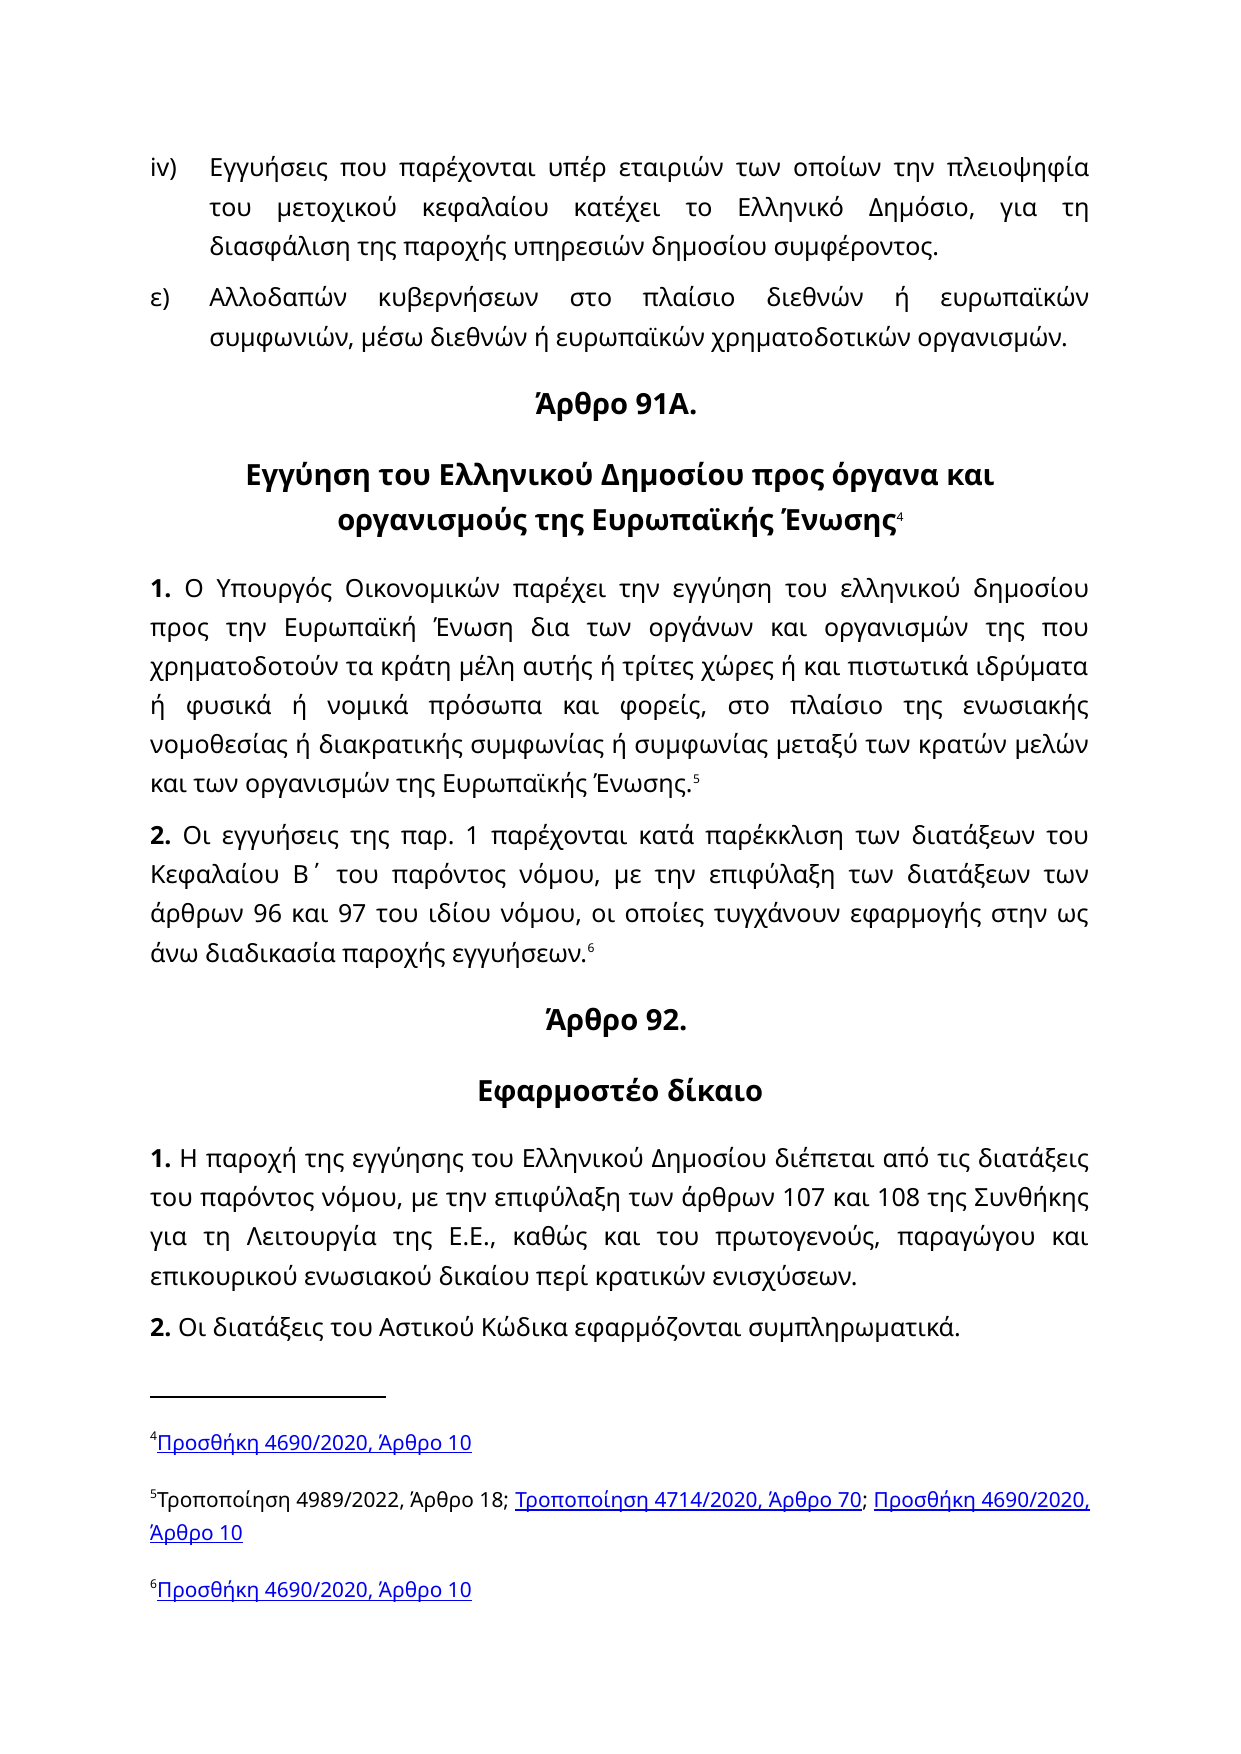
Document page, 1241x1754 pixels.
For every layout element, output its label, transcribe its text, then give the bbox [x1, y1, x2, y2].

subtitle Εφαρμοστέο δίκαιο [150, 1070, 1090, 1110]
text Προσθήκη 4690/2020, Άρθρο 10 [150, 1428, 1090, 1456]
subtitle Εγγύηση του Ελληνικού Δημοσίου προς όργανα και οργανισμούς της Ευρωπαϊκής Ένωσης [150, 454, 1090, 539]
text 1. Η παροχή της εγγύησης του Ελληνικού Δημοσίου διέπεται από τις διατάξεις του παρόντος νόμου, με την επιφύλαξη των άρθρων 107 και 108 της Συνθήκης για τη Λειτουργία της Ε.Ε., καθώς και του πρωτογενούς, παραγώγου και επικουρικού ενωσιακού δικαίου περί κρατικών ενισχύσεων. [150, 1141, 1090, 1292]
list ε) Αλλοδαπών κυβερνήσεων στο πλαίσιο διεθνών ή ευρωπαϊκών συμφωνιών, μέσω διεθνών ή ευρωπαϊκών χρηματοδοτικών οργανισμών. [150, 280, 1090, 353]
text Τροποποίηση 4989/2022, Άρθρο 18; Τροποποίηση 4714/2020, Άρθρο 70; Προσθήκη 4690/2020, Άρθρο 10 [150, 1485, 1090, 1546]
subtitle Άρθρο 91A. [150, 383, 1090, 423]
subtitle Άρθρο 92. [150, 999, 1090, 1039]
text 1. Ο Υπουργός Οικονομικών παρέχει την εγγύηση του ελληνικού δημοσίου προς την Ευρωπαϊκή Ένωση δια των οργάνων και οργανισμών της που χρηματοδοτούν τα κράτη μέλη αυτής ή τρίτες χώρες ή και πιστωτικά ιδρύματα ή φυσικά ή νομικά πρόσωπα και φορείς, στο πλαίσιο της ενωσιακής νομοθεσίας ή διακρατικής συμφωνίας ή συμφωνίας μεταξύ των κρατών μελών και των οργανισμών της Ευρωπαϊκής Ένωσης. [150, 570, 1090, 800]
text 2. Οι διατάξεις του Αστικού Κώδικα εφαρμόζονται συμπληρωματικά. [150, 1310, 1090, 1344]
text 2. Οι εγγυήσεις της παρ. 1 παρέχονται κατά παρέκκλιση των διατάξεων του Κεφαλαίου Β΄ του παρόντος νόμου, με την επιφύλαξη των διατάξεων των άρθρων 96 και 97 του ιδίου νόμου, οι οποίες τυγχάνουν εφαρμογής στην ως άνω διαδικασία παροχής εγγυήσεων. [150, 818, 1090, 969]
text Προσθήκη 4690/2020, Άρθρο 10 [150, 1576, 1090, 1604]
list iv) Εγγυήσεις που παρέχονται υπέρ εταιριών των οποίων την πλειοψηφία του μετοχικού κεφαλαίου κατέχει το Ελληνικό Δημόσιο, για τη διασφάλιση της παροχής υπηρεσιών δημοσίου συμφέροντος. [150, 150, 1090, 262]
